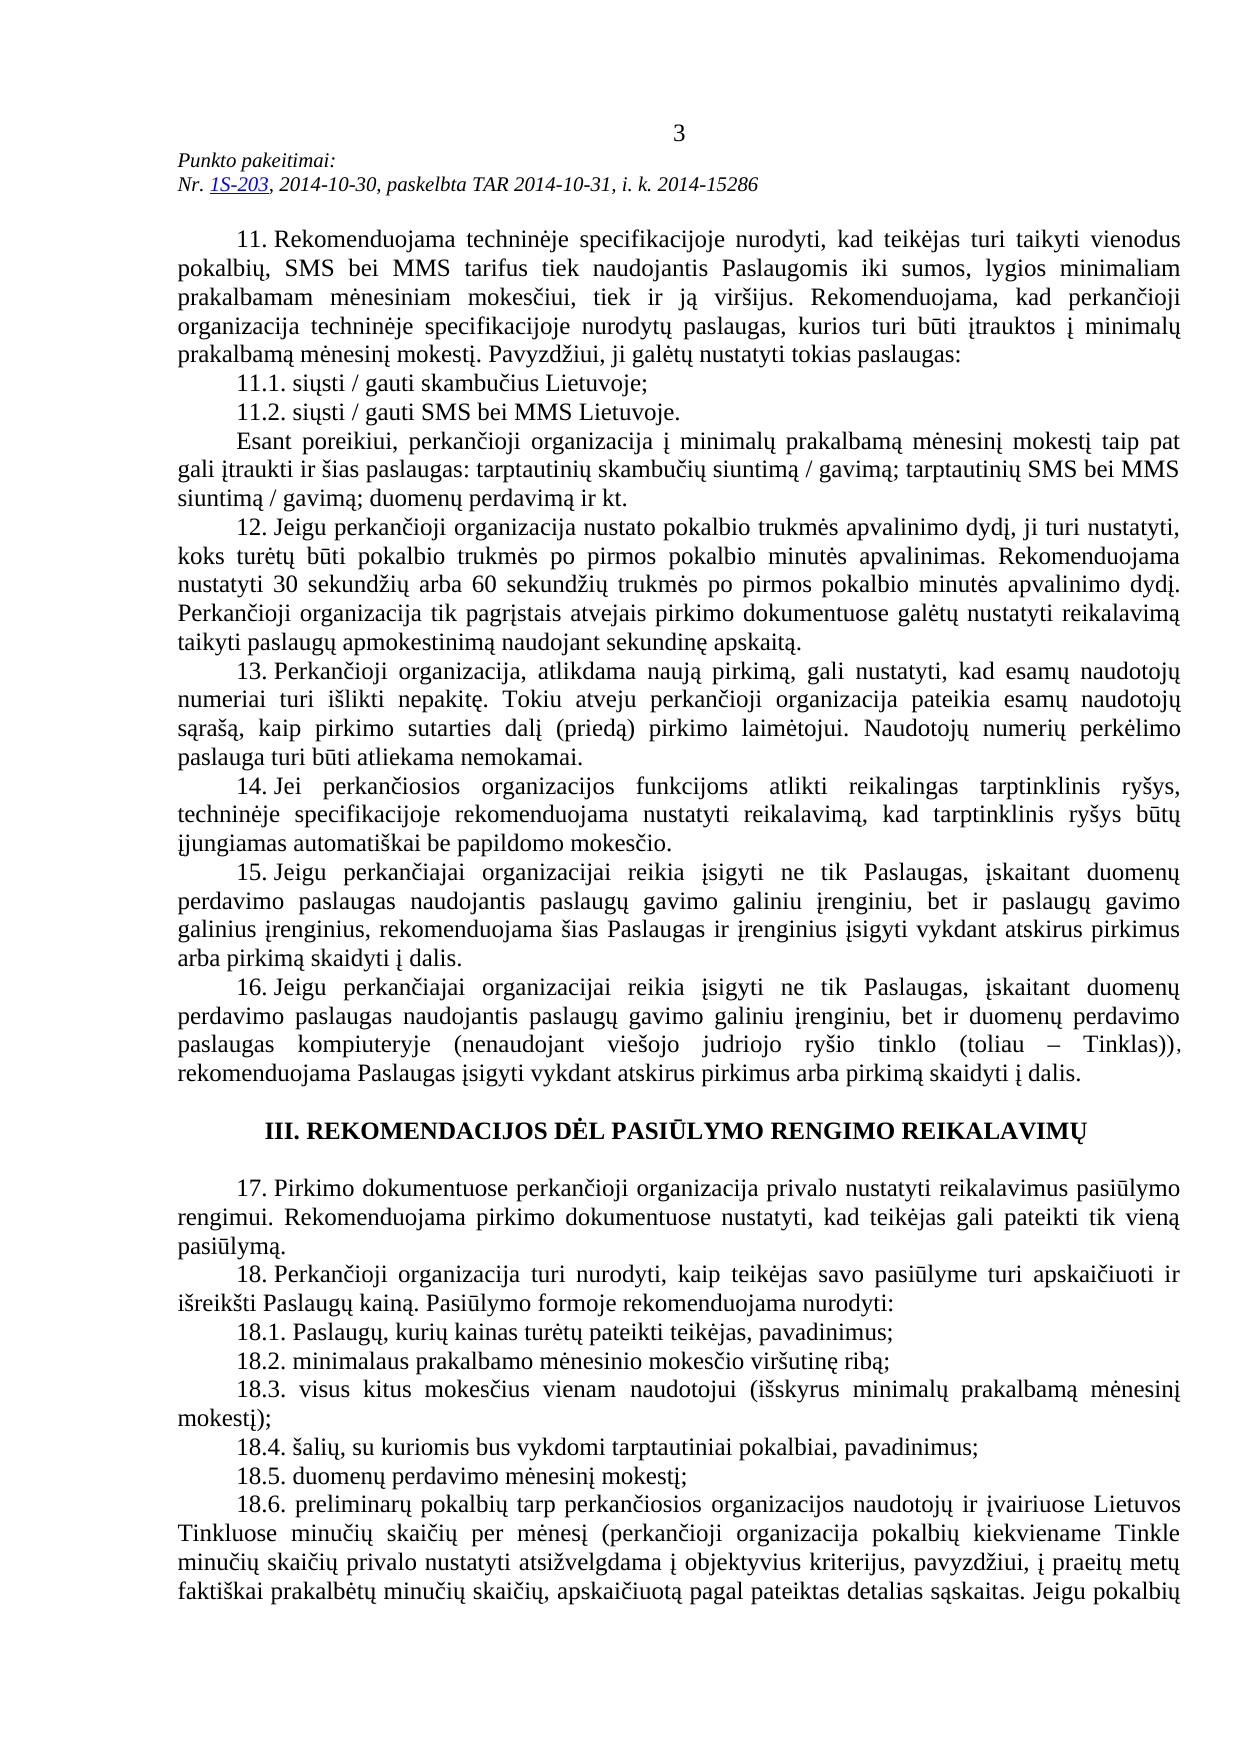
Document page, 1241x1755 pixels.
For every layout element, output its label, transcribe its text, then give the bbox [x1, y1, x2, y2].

text Punkto pakeitimai: [177, 148, 1181, 172]
text 15. Jeigu perkančiajai organizacijai reikia įsigyti ne tik Paslaugas, įskaitant duomenų perdavimo paslaugas naudojantis paslaugų gavimo galiniu įrenginiu, bet ir paslaugų gavimo galinius įrenginius, rekomenduojama šias Paslaugas ir įrenginius įsigyti vykdant atskirus pirkimus arba pirkimą skaidyti į dalis. [177, 857, 1181, 972]
text Nr. 1S-203, 2014-10-30, paskelbta TAR 2014-10-31, i. k. 2014-15286 [177, 172, 1181, 196]
text 12. Jeigu perkančioji organizacija nustato pokalbio trukmės apvalinimo dydį, ji turi nustatyti, koks turėtų būti pokalbio trukmės po pirmos pokalbio minutės apvalinimas. Rekomenduojama nustatyti 30 sekundžių arba 60 sekundžių trukmės po pirmos pokalbio minutės apvalinimo dydį. Perkančioji organizacija tik pagrįstais atvejais pirkimo dokumentuose galėtų nustatyti reikalavimą taikyti paslaugų apmokestinimą naudojant sekundinę apskaitą. [177, 512, 1181, 656]
text 16. Jeigu perkančiajai organizacijai reikia įsigyti ne tik Paslaugas, įskaitant duomenų perdavimo paslaugas naudojantis paslaugų gavimo galiniu įrenginiu, bet ir duomenų perdavimo paslaugas kompiuteryje (nenaudojant viešojo judriojo ryšio tinklo (toliau – Tinklas)), rekomenduojama Paslaugas įsigyti vykdant atskirus pirkimus arba pirkimą skaidyti į dalis. [177, 972, 1181, 1087]
text 18.2. minimalaus prakalbamo mėnesinio mokesčio viršutinę ribą; [177, 1346, 1181, 1374]
text 11. Rekomenduojama techninėje specifikacijoje nurodyti, kad teikėjas turi taikyti vienodus pokalbių, SMS bei MMS tarifus tiek naudojantis Paslaugomis iki sumos, lygios minimaliam prakalbamam mėnesiniam mokesčiui, tiek ir ją viršijus. Rekomenduojama, kad perkančioji organizacija techninėje specifikacijoje nurodytų paslaugas, kurios turi būti įtrauktos į minimalų prakalbamą mėnesinį mokestį. Pavyzdžiui, ji galėtų nustatyti tokias paslaugas: [177, 224, 1181, 368]
text 17. Pirkimo dokumentuose perkančioji organizacija privalo nustatyti reikalavimus pasiūlymo rengimui. Rekomenduojama pirkimo dokumentuose nustatyti, kad teikėjas gali pateikti tik vieną pasiūlymą. [177, 1173, 1181, 1259]
text 18.5. duomenų perdavimo mėnesinį mokestį; [177, 1461, 1181, 1489]
text 18.3. visus kitus mokesčius vienam naudotojui (išskyrus minimalų prakalbamą mėnesinį mokestį); [177, 1374, 1181, 1432]
text 14. Jei perkančiosios organizacijos funkcijoms atlikti reikalingas tarptinklinis ryšys, techninėje specifikacijoje rekomenduojama nustatyti reikalavimą, kad tarptinklinis ryšys būtų įjungiamas automatiškai be papildomo mokesčio. [177, 771, 1181, 857]
text 13. Perkančioji organizacija, atlikdama naują pirkimą, gali nustatyti, kad esamų naudotojų numeriai turi išlikti nepakitę. Tokiu atveju perkančioji organizacija pateikia esamų naudotojų sąrašą, kaip pirkimo sutarties dalį (priedą) pirkimo laimėtojui. Naudotojų numerių perkėlimo paslauga turi būti atliekama nemokamai. [177, 656, 1181, 771]
text 18. Perkančioji organizacija turi nurodyti, kaip teikėjas savo pasiūlyme turi apskaičiuoti ir išreikšti Paslaugų kainą. Pasiūlymo formoje rekomenduojama nurodyti: [177, 1259, 1181, 1317]
text 18.6. preliminarų pokalbių tarp perkančiosios organizacijos naudotojų ir įvairiuose Lietuvos Tinkluose minučių skaičių per mėnesį (perkančioji organizacija pokalbių kiekviename Tinkle minučių skaičių privalo nustatyti atsižvelgdama į objektyvius kriterijus, pavyzdžiui, į praeitų metų faktiškai prakalbėtų minučių skaičių, apskaičiuotą pagal pateiktas detalias sąskaitas. Jeigu pokalbių [177, 1489, 1181, 1604]
text 18.4. šalių, su kuriomis bus vykdomi tarptautiniai pokalbiai, pavadinimus; [177, 1432, 1181, 1461]
text III. REKOMENDACIJOS DĖL PASIŪLYMO RENGIMO REIKALAVIMŲ [177, 1116, 1181, 1144]
text 11.2. siųsti / gauti SMS bei MMS Lietuvoje. [177, 397, 1181, 426]
text 11.1. siųsti / gauti skambučius Lietuvoje; [177, 368, 1181, 397]
text 18.1. Paslaugų, kurių kainas turėtų pateikti teikėjas, pavadinimus; [177, 1317, 1181, 1346]
text Esant poreikiui, perkančioji organizacija į minimalų prakalbamą mėnesinį mokestį taip pat gali įtraukti ir šias paslaugas: tarptautinių skambučių siuntimą / gavimą; tarptautinių SMS bei MMS siuntimą / gavimą; duomenų perdavimą ir kt. [177, 426, 1181, 512]
